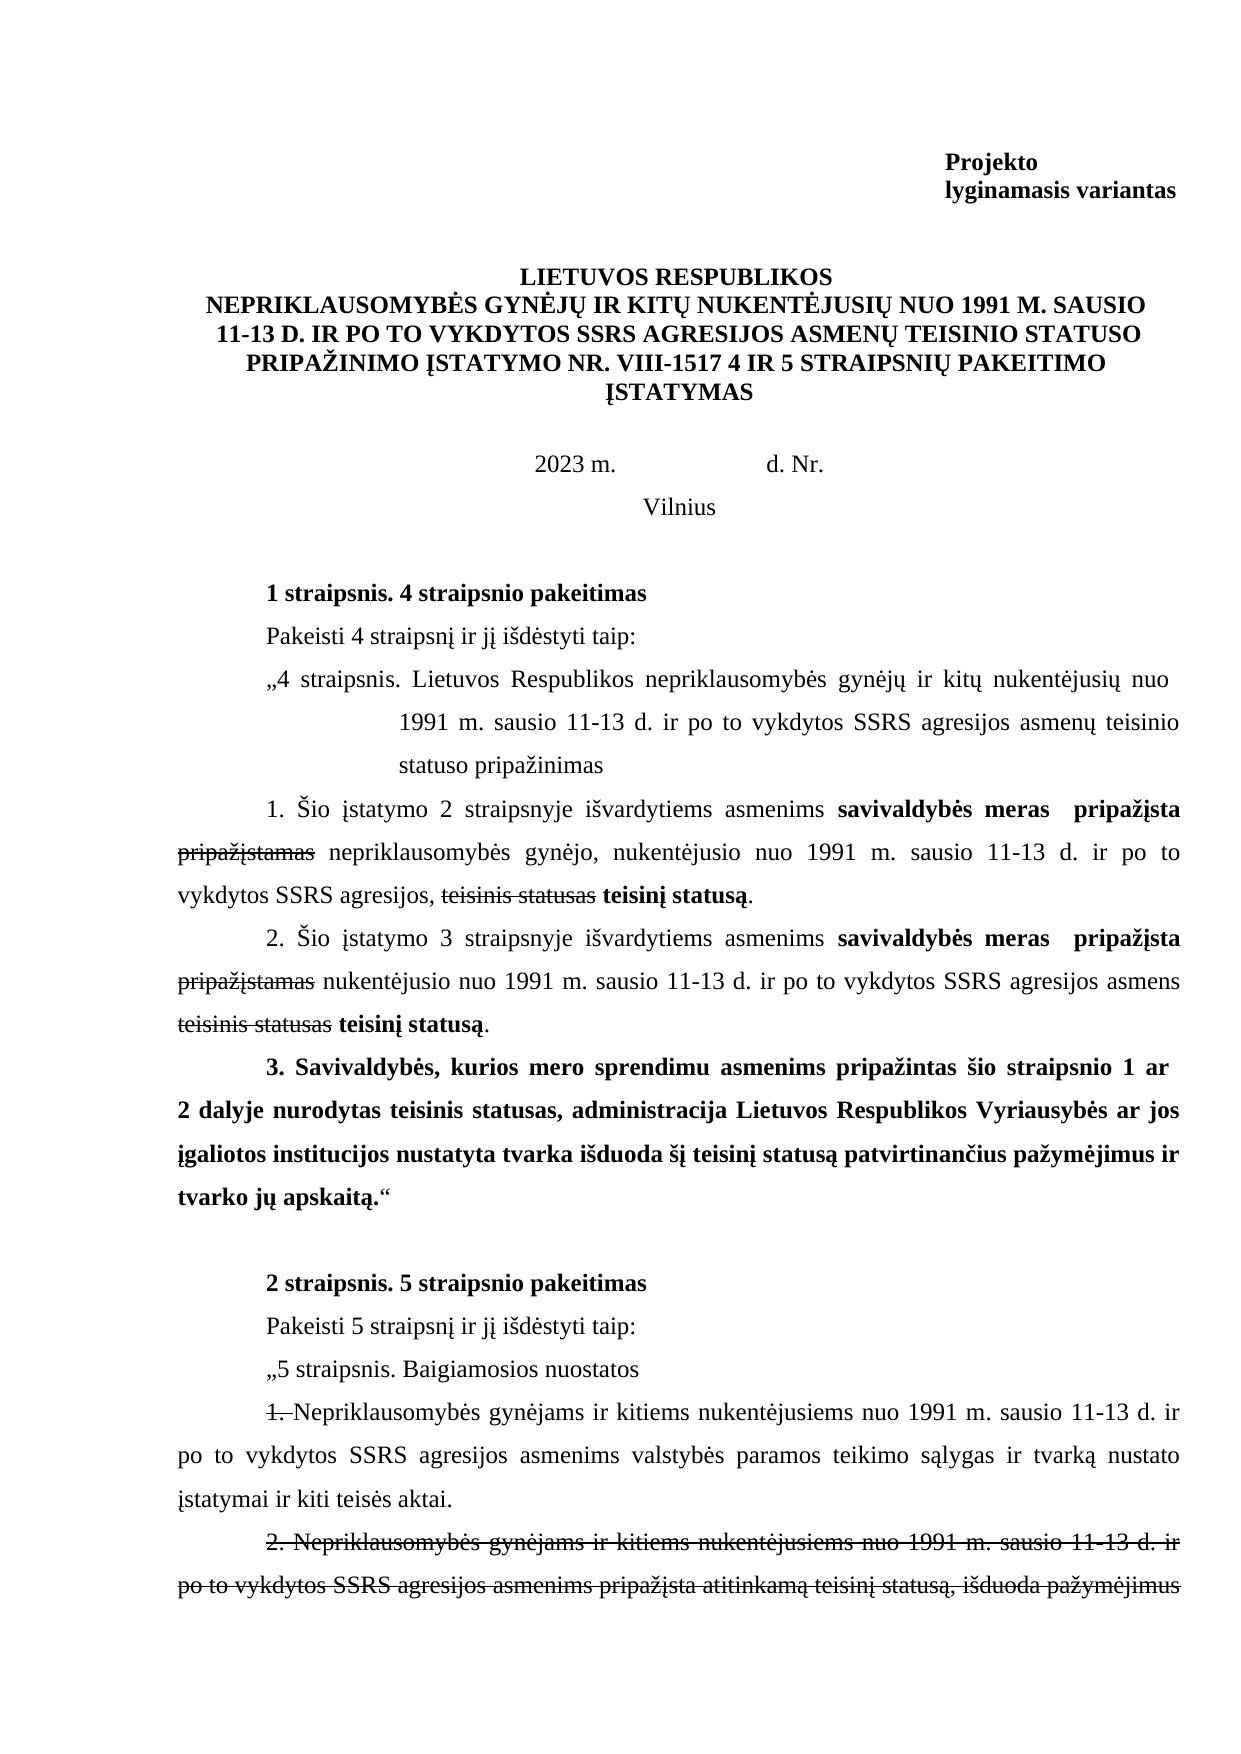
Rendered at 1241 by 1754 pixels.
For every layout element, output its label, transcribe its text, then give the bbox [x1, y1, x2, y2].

text „5 straipsnis. Baigiamosios nuostatos [177, 1354, 1181, 1383]
text Vilnius [177, 492, 1181, 521]
text 2 straipsnis. 5 straipsnio pakeitimas [177, 1268, 1181, 1297]
text NEPRIKLAUSOMYBĖS GYNĖJŲ IR KITŲ NUKENTĖJUSIŲ NUO 1991 M. SAUSIO [177, 291, 1181, 319]
text Projekto [945, 147, 1181, 176]
text Pakeisti 4 straipsnį ir jį išdėstyti taip: [177, 621, 1181, 650]
text 1. Šio įstatymo 2 straipsnyje išvardytiems asmenims savivaldybės meras pripažįsta pripažįstamas nepriklausomybės gynėjo, nukentėjusio nuo 1991 m. sausio 11-13 d. ir po to vykdytos SSRS agresijos, teisinis statusas teisinį statusą. [177, 794, 1181, 909]
text lyginamasis variantas [945, 176, 1181, 204]
text 2. Šio įstatymo 3 straipsnyje išvardytiems asmenims savivaldybės meras pripažįsta pripažįstamas nukentėjusio nuo 1991 m. sausio 11-13 d. ir po to vykdytos SSRS agresijos asmens teisinis statusas teisinį statusą. [177, 923, 1181, 1038]
text „4 straipsnis. Lietuvos Respublikos nepriklausomybės gynėjų ir kitų nukentėjusių nuo 1991 m. sausio 11-13 d. ir po to vykdytos SSRS agresijos asmenų teisinio statuso pripažinimas [266, 664, 1181, 779]
text 1 straipsnis. 4 straipsnio pakeitimas [177, 578, 1181, 607]
text LIETUVOS RESPUBLIKOS [177, 262, 1181, 291]
text Pakeisti 5 straipsnį ir jį išdėstyti taip: [177, 1311, 1181, 1340]
text 1. Nepriklausomybės gynėjams ir kitiems nukentėjusiems nuo 1991 m. sausio 11-13 d. ir po to vykdytos SSRS agresijos asmenims valstybės paramos teikimo sąlygas ir tvarką nustato įstatymai ir kiti teisės aktai. [177, 1397, 1181, 1512]
text 2. Nepriklausomybės gynėjams ir kitiems nukentėjusiems nuo 1991 m. sausio 11-13 d. ir po to vykdytos SSRS agresijos asmenims pripažįsta atitinkamą teisinį statusą, išduoda pažymėjimus bei tvarko jų apskaitą vietos savivaldos vykdomosios institucijos.“ [177, 1527, 1181, 1586]
text ĮSTATYMAS [177, 377, 1181, 406]
text 2023 m. d. Nr. [177, 449, 1181, 477]
text 11-13 D. IR PO TO VYKDYTOS SSRS AGRESIJOS ASMENŲ TEISINIO STATUSO PRIPAŽINIMO ĮSTATYMO NR. VIII-1517 4 IR 5 STRAIPSNIŲ PAKEITIMO [177, 319, 1181, 377]
text 3. Savivaldybės, kurios mero sprendimu asmenims pripažintas šio straipsnio 1 ar 2 dalyje nurodytas teisinis statusas, administracija Lietuvos Respublikos Vyriausybės ar jos įgaliotos institucijos nustatyta tvarka išduoda šį teisinį statusą patvirtinančius pažymėjimus ir tvarko jų apskaitą.“ [177, 1052, 1181, 1211]
text 2. Nepriklausomybės gynėjams ir kitiems nukentėjusiems nuo 1991 m. sausio 11-13 d. ir po to vykdytos SSRS agresijos asmenims pripažįsta atitinkamą teisinį statusą, išduoda pažymėjimus bei tvarko jų apskaitą vietos savivaldos vykdomosios institucijos.“ [177, 1587, 1181, 1599]
